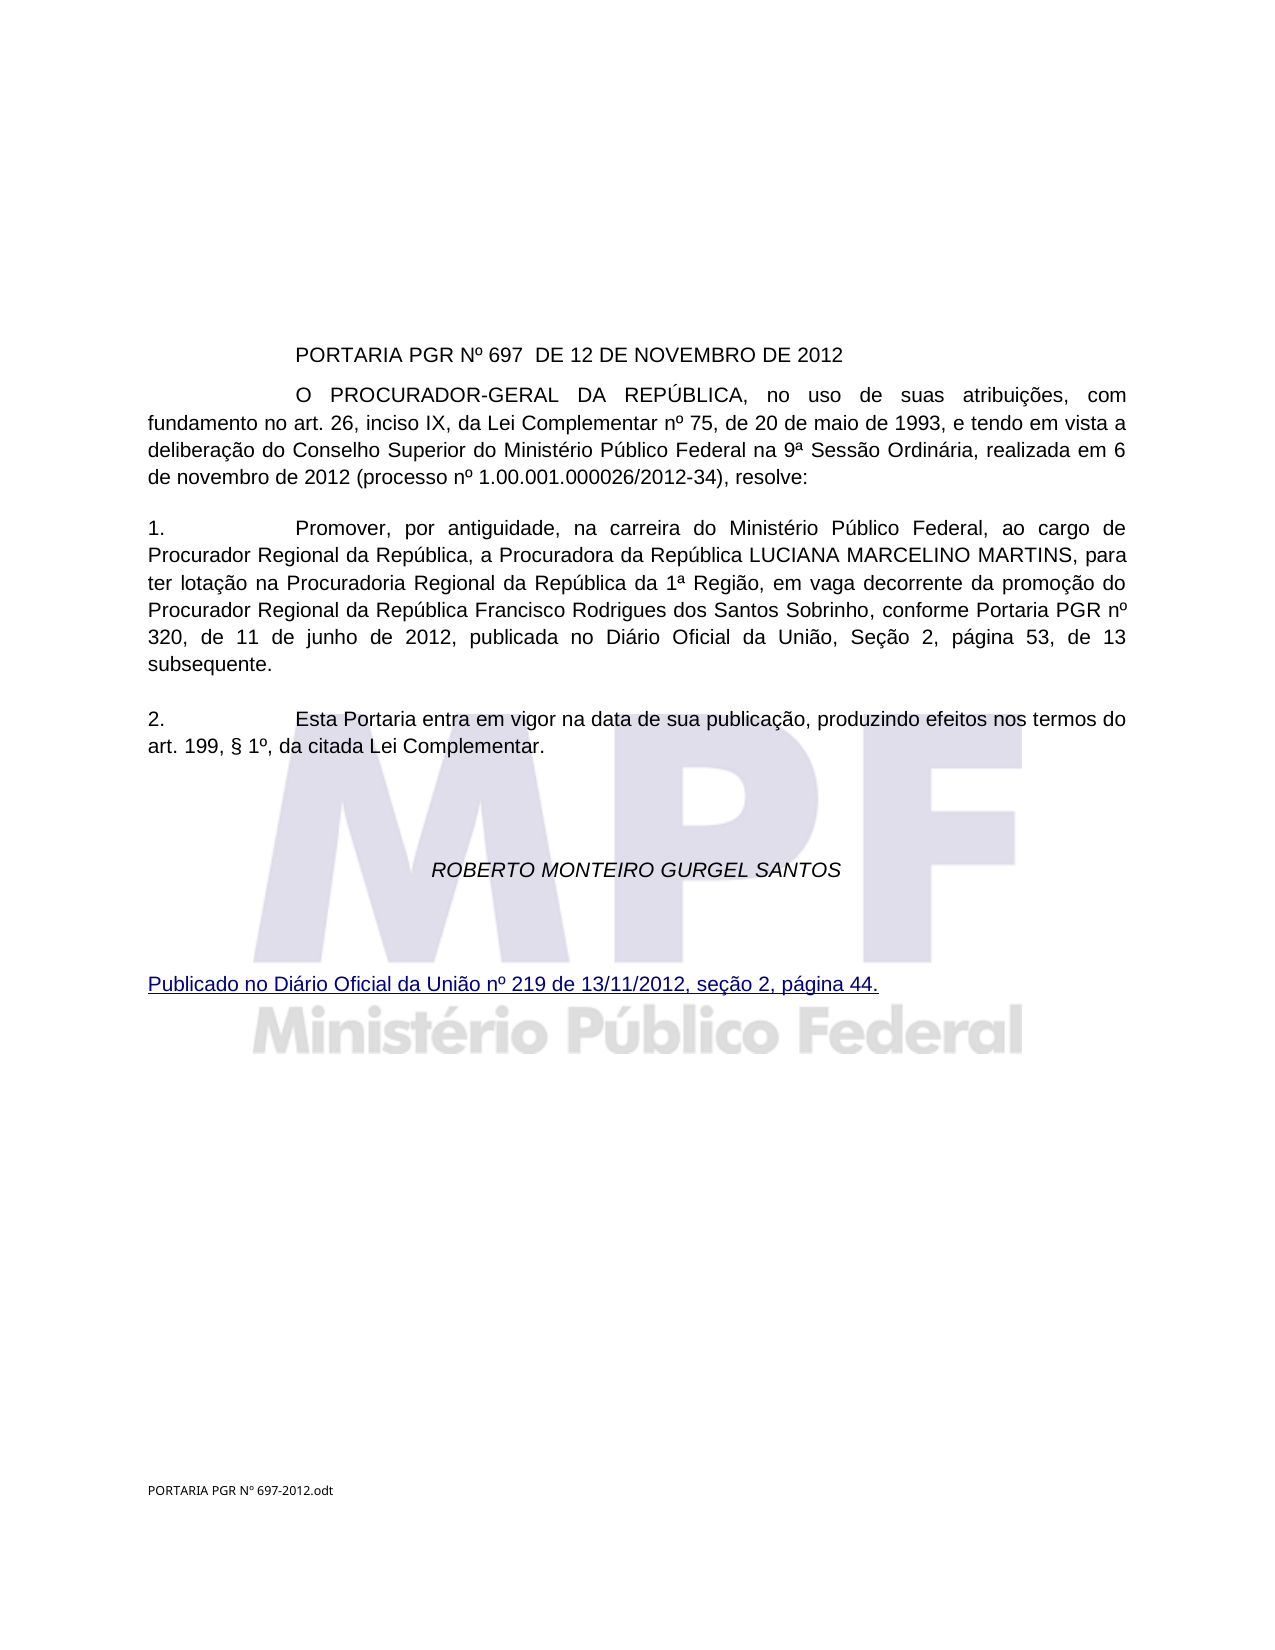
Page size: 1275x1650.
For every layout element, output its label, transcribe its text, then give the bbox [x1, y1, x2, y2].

text 1. Promover, por antiguidade, na carreira do Ministério Público Federal, ao cargo de Procurador Regional da República, a Procuradora da República LUCIANA MARCELINO MARTINS, para ter lotação na Procuradoria Regional da República da 1ª Região, em vaga decorrente da promoção do Procurador Regional da República Francisco Rodrigues dos Santos Sobrinho, conforme Portaria PGR nº 320, de 11 de junho de 2012, publicada no Diário Oficial da União, Seção 2, página 53, de 13 subsequente. [148, 513, 1127, 676]
picture [253, 997, 1022, 1054]
text PORTARIA PGR Nº 697 DE 12 DE NOVEMBRO DE 2012 [148, 341, 1127, 368]
text 2. Esta Portaria entra em vigor na data de sua publicação, produzindo efeitos nos termos do art. 199, § 1º, da citada Lei Complementar. [148, 703, 1127, 758]
picture [253, 758, 1022, 858]
text PORTARIA PGR Nº 697-2012.odt [148, 1482, 1127, 1499]
text O PROCURADOR-GERAL DA REPÚBLICA, no uso de suas atribuições, com fundamento no art. 26, inciso IX, da Lei Complementar nº 75, de 20 de maio de 1993, e tendo em vista a deliberação do Conselho Superior do Ministério Público Federal na 9ª Sessão Ordinária, realizada em 6 de novembro de 2012 (processo nº 1.00.001.000026/2012-34), resolve: [148, 380, 1127, 489]
text ROBERTO MONTEIRO GURGEL SANTOS [148, 858, 1127, 882]
text Publicado no Diário Oficial da União nº 219 de 13/11/2012, seção 2, página 44. [148, 970, 1127, 997]
picture [253, 882, 1022, 970]
